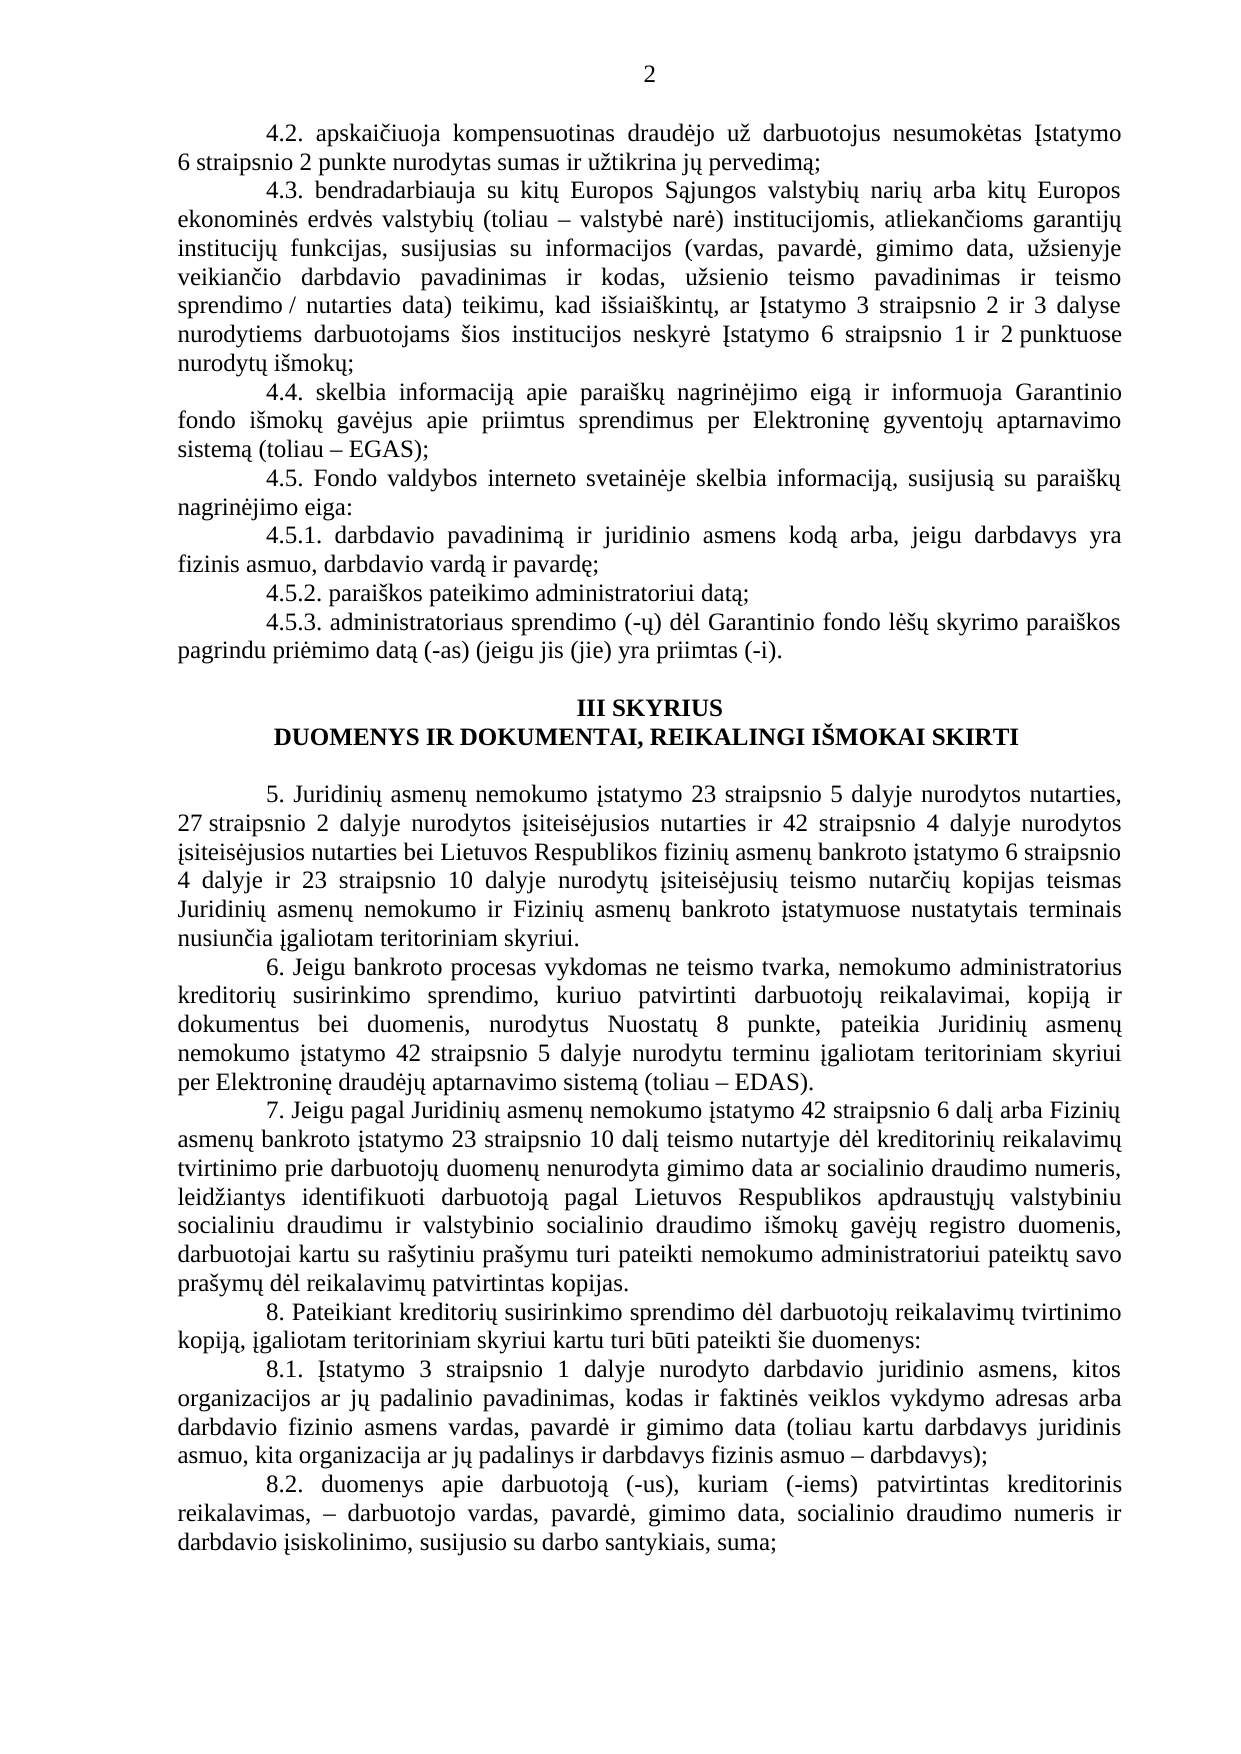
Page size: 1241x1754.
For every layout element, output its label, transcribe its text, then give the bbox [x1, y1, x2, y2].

text 4.3. bendradarbiauja su kitų Europos Sąjungos valstybių narių arba kitų Europos ekonominės erdvės valstybių (toliau – valstybė narė) institucijomis, atliekančioms garantijų institucijų funkcijas, susijusias su informacijos (vardas, pavardė, gimimo data, užsienyje veikiančio darbdavio pavadinimas ir kodas, užsienio teismo pavadinimas ir teismo sprendimo / nutarties data) teikimu, kad išsiaiškintų, ar Įstatymo 3 straipsnio 2 ir 3 dalyse nurodytiems darbuotojams šios institucijos neskyrė Įstatymo 6 straipsnio 1 ir 2 punktuose nurodytų išmokų; [177, 176, 1122, 377]
text 6. Jeigu bankroto procesas vykdomas ne teismo tvarka, nemokumo administratorius kreditorių susirinkimo sprendimo, kuriuo patvirtinti darbuotojų reikalavimai, kopiją ir dokumentus bei duomenis, nurodytus Nuostatų 8 punkte, pateikia Juridinių asmenų nemokumo įstatymo 42 straipsnio 5 dalyje nurodytu terminu įgaliotam teritoriniam skyriui per Elektroninę draudėjų aptarnavimo sistemą (toliau – EDAS). [177, 952, 1122, 1096]
text 4.5.2. paraiškos pateikimo administratoriui datą; [177, 578, 1122, 607]
text 4.5. Fondo valdybos interneto svetainėje skelbia informaciją, susijusią su paraiškų nagrinėjimo eiga: [177, 463, 1122, 521]
text 4.5.3. administratoriaus sprendimo (-ų) dėl Garantinio fondo lėšų skyrimo paraiškos pagrindu priėmimo datą (-as) (jeigu jis (jie) yra priimtas (-i). [177, 607, 1122, 664]
text 8.2. duomenys apie darbuotoją (-us), kuriam (-iems) patvirtintas kreditorinis reikalavimas, – darbuotojo vardas, pavardė, gimimo data, socialinio draudimo numeris ir darbdavio įsiskolinimo, susijusio su darbo santykiais, suma; [177, 1469, 1122, 1556]
text 5. Juridinių asmenų nemokumo įstatymo 23 straipsnio 5 dalyje nurodytos nutarties, 27 straipsnio 2 dalyje nurodytos įsiteisėjusios nutarties ir 42 straipsnio 4 dalyje nurodytos įsiteisėjusios nutarties bei Lietuvos Respublikos fizinių asmenų bankroto įstatymo 6 straipsnio 4 dalyje ir 23 straipsnio 10 dalyje nurodytų įsiteisėjusių teismo nutarčių kopijas teismas Juridinių asmenų nemokumo ir Fizinių asmenų bankroto įstatymuose nustatytais terminais nusiunčia įgaliotam teritoriniam skyriui. [177, 779, 1122, 952]
text 8. Pateikiant kreditorių susirinkimo sprendimo dėl darbuotojų reikalavimų tvirtinimo kopiją, įgaliotam teritoriniam skyriui kartu turi būti pateikti šie duomenys: [177, 1297, 1122, 1354]
text 8.1. Įstatymo 3 straipsnio 1 dalyje nurodyto darbdavio juridinio asmens, kitos organizacijos ar jų padalinio pavadinimas, kodas ir faktinės veiklos vykdymo adresas arba darbdavio fizinio asmens vardas, pavardė ir gimimo data (toliau kartu darbdavys juridinis asmuo, kita organizacija ar jų padalinys ir darbdavys fizinis asmuo – darbdavys); [177, 1354, 1122, 1469]
text 4.5.1. darbdavio pavadinimą ir juridinio asmens kodą arba, jeigu darbdavys yra fizinis asmuo, darbdavio vardą ir pavardę; [177, 521, 1122, 578]
text 4.4. skelbia informaciją apie paraiškų nagrinėjimo eigą ir informuoja Garantinio fondo išmokų gavėjus apie priimtus sprendimus per Elektroninę gyventojų aptarnavimo sistemą (toliau – EGAS); [177, 377, 1122, 463]
text 4.2. apskaičiuoja kompensuotinas draudėjo už darbuotojus nesumokėtas Įstatymo 6 straipsnio 2 punkte nurodytas sumas ir užtikrina jų pervedimą; [177, 118, 1122, 176]
text III SKYRIUS [177, 693, 1122, 722]
text DUOMENYS IR DOKUMENTAI, REIKALINGI IŠMOKAI SKIRTI [177, 722, 1122, 751]
text 7. Jeigu pagal Juridinių asmenų nemokumo įstatymo 42 straipsnio 6 dalį arba Fizinių asmenų bankroto įstatymo 23 straipsnio 10 dalį teismo nutartyje dėl kreditorinių reikalavimų tvirtinimo prie darbuotojų duomenų nenurodyta gimimo data ar socialinio draudimo numeris, leidžiantys identifikuoti darbuotoją pagal Lietuvos Respublikos apdraustųjų valstybiniu socialiniu draudimu ir valstybinio socialinio draudimo išmokų gavėjų registro duomenis, darbuotojai kartu su rašytiniu prašymu turi pateikti nemokumo administratoriui pateiktų savo prašymų dėl reikalavimų patvirtintas kopijas. [177, 1096, 1122, 1297]
